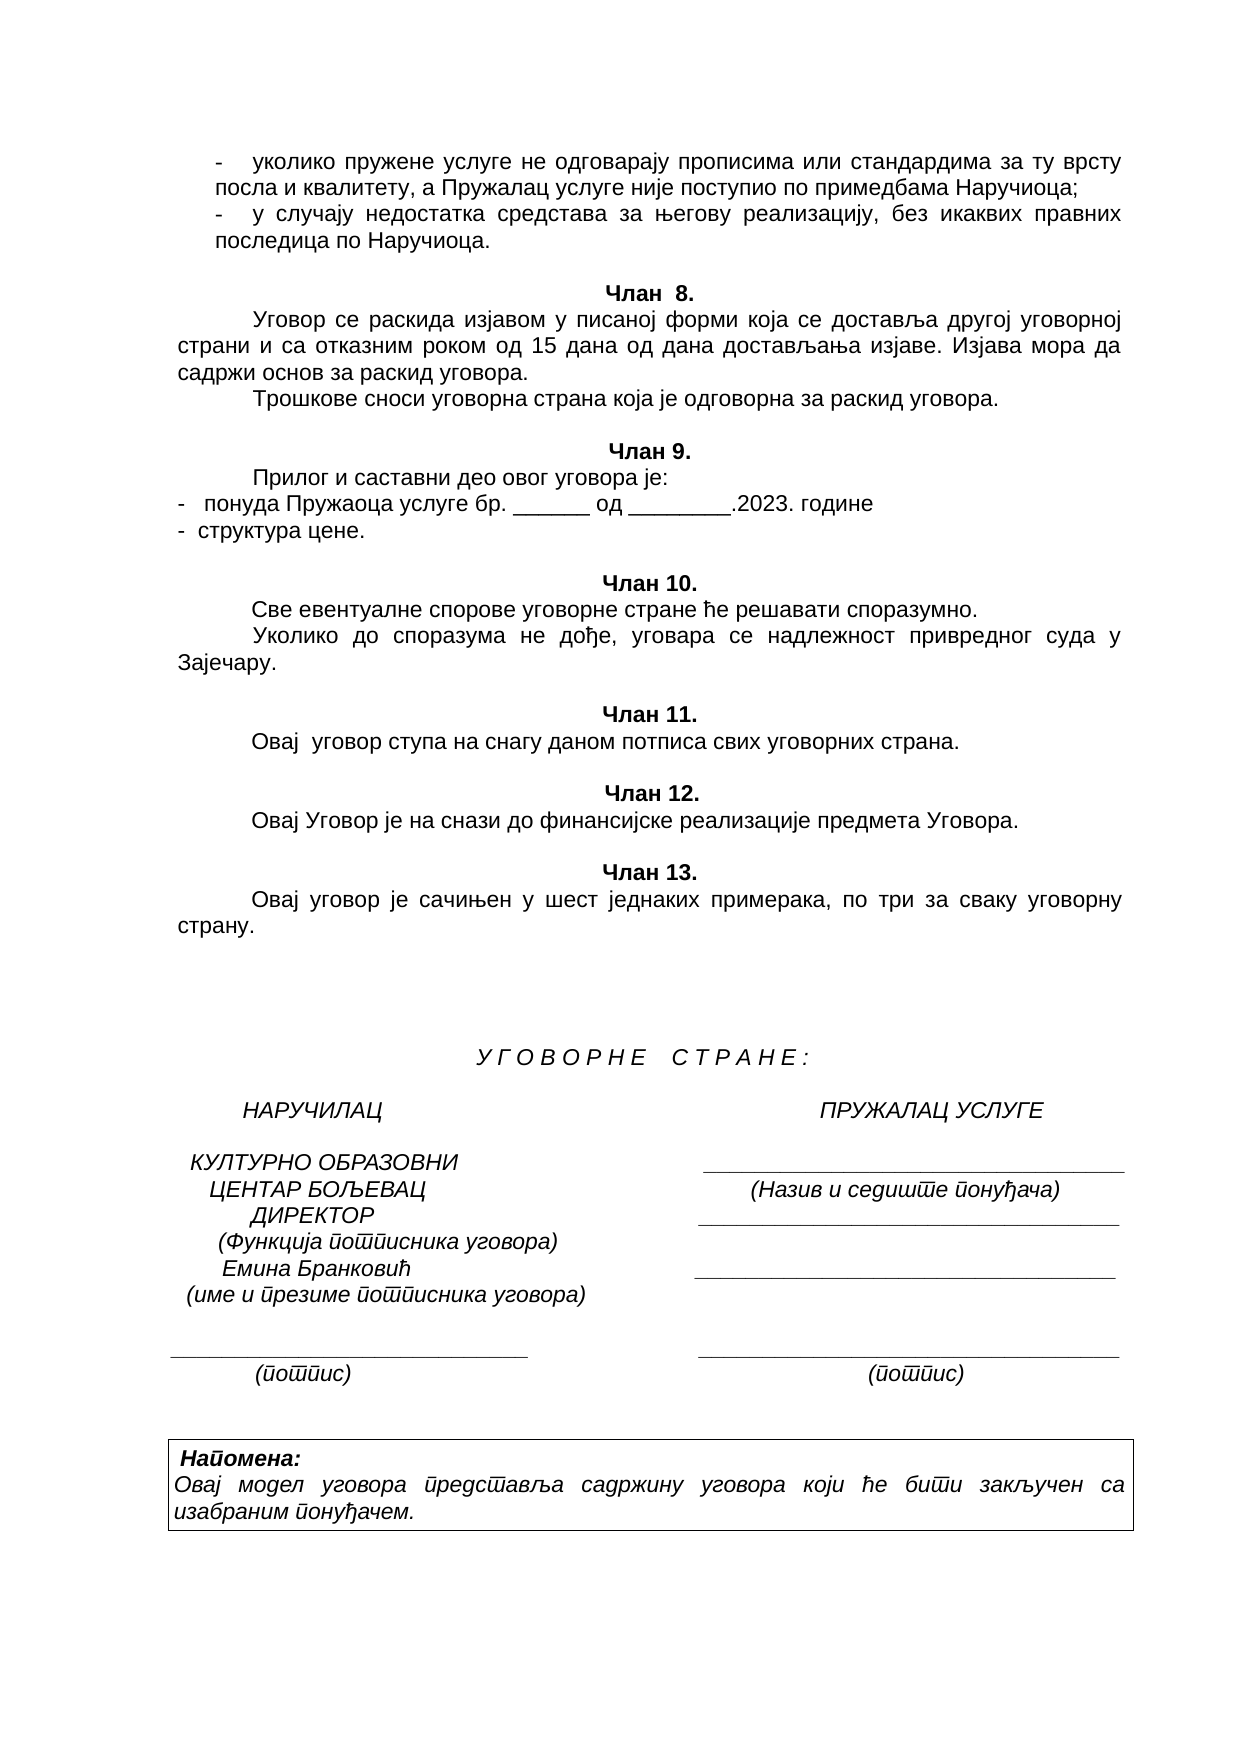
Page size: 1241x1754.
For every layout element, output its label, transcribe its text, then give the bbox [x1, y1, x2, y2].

text Овај уговор је сачињен у шест једнаких примерака, по три за сваку уговорну страну. [177, 886, 1122, 938]
text (Функција потписника уговора) [102, 1228, 1185, 1255]
text Члан 10. [177, 569, 1122, 596]
text Члан 13. [177, 859, 1122, 886]
text КУЛТУРНО ОБРАЗОВНИ _________________________________ [102, 1149, 1185, 1176]
text Уговор се раскида изјавом у писаној форми која се доставља другој уговорној страни и са отказним роком од 15 дана од дана достављања изјаве. Изјава мора да садржи основ за раскид уговора. [177, 306, 1122, 385]
text Све евентуалне спорове уговорне стране ће решавати споразумно. [177, 596, 1122, 622]
text Овај Уговор је на снази до финансијске реализације предмета Уговора. [177, 807, 1138, 833]
text У Г О В О Р Н Е С Т Р А Н Е : [102, 1044, 1185, 1070]
text (потпис) (потпис) [102, 1360, 1185, 1386]
text Овај уговор ступа на снагу даном потписа свих уговорних страна. [177, 728, 1122, 754]
text - понуда Пружаоца услуге бр. ______ од ________.2023. године [177, 490, 1122, 517]
list у случају недостатка средстава за његову реализацију, без икаквих правних последица по Наручиоца. [215, 200, 1122, 253]
text ____________________________ _________________________________ [102, 1334, 1185, 1360]
list уколико пружене услуге не одговарају прописима или стандардима за ту врсту посла и квалитету, а Пружалац услуге није поступио по примедбама Наручиоца; [215, 148, 1122, 200]
text - структура цене. [177, 517, 1122, 543]
text НАРУЧИЛАЦ ПРУЖАЛАЦ УСЛУГЕ [102, 1097, 1185, 1123]
table_header Напомена: Овај модел уговора представља садржину уговора који ће бити закључен са изабраним понуђачем. [169, 1440, 1133, 1530]
text ЦЕНТАР БОЉЕВАЦ (Назив и седиште понуђача) [102, 1176, 1185, 1202]
text Члан 11. [177, 701, 1122, 728]
text Емина Бранковић _________________________________ (име и презиме потписника уговора) [102, 1255, 1185, 1307]
text ДИРЕКТОР _________________________________ [102, 1202, 1185, 1228]
text Члан 8. [177, 279, 1122, 306]
text Члан 9. [177, 438, 1122, 464]
text Прилог и саставни део овог уговора је: [177, 464, 1122, 490]
text Члан 12. [177, 780, 1127, 807]
text Уколико до споразума не дође, уговара се надлежност привредног суда у Зајечару. [177, 622, 1122, 675]
text Трошкове сноси уговорна страна која је одговорна за раскид уговора. [177, 385, 1122, 411]
